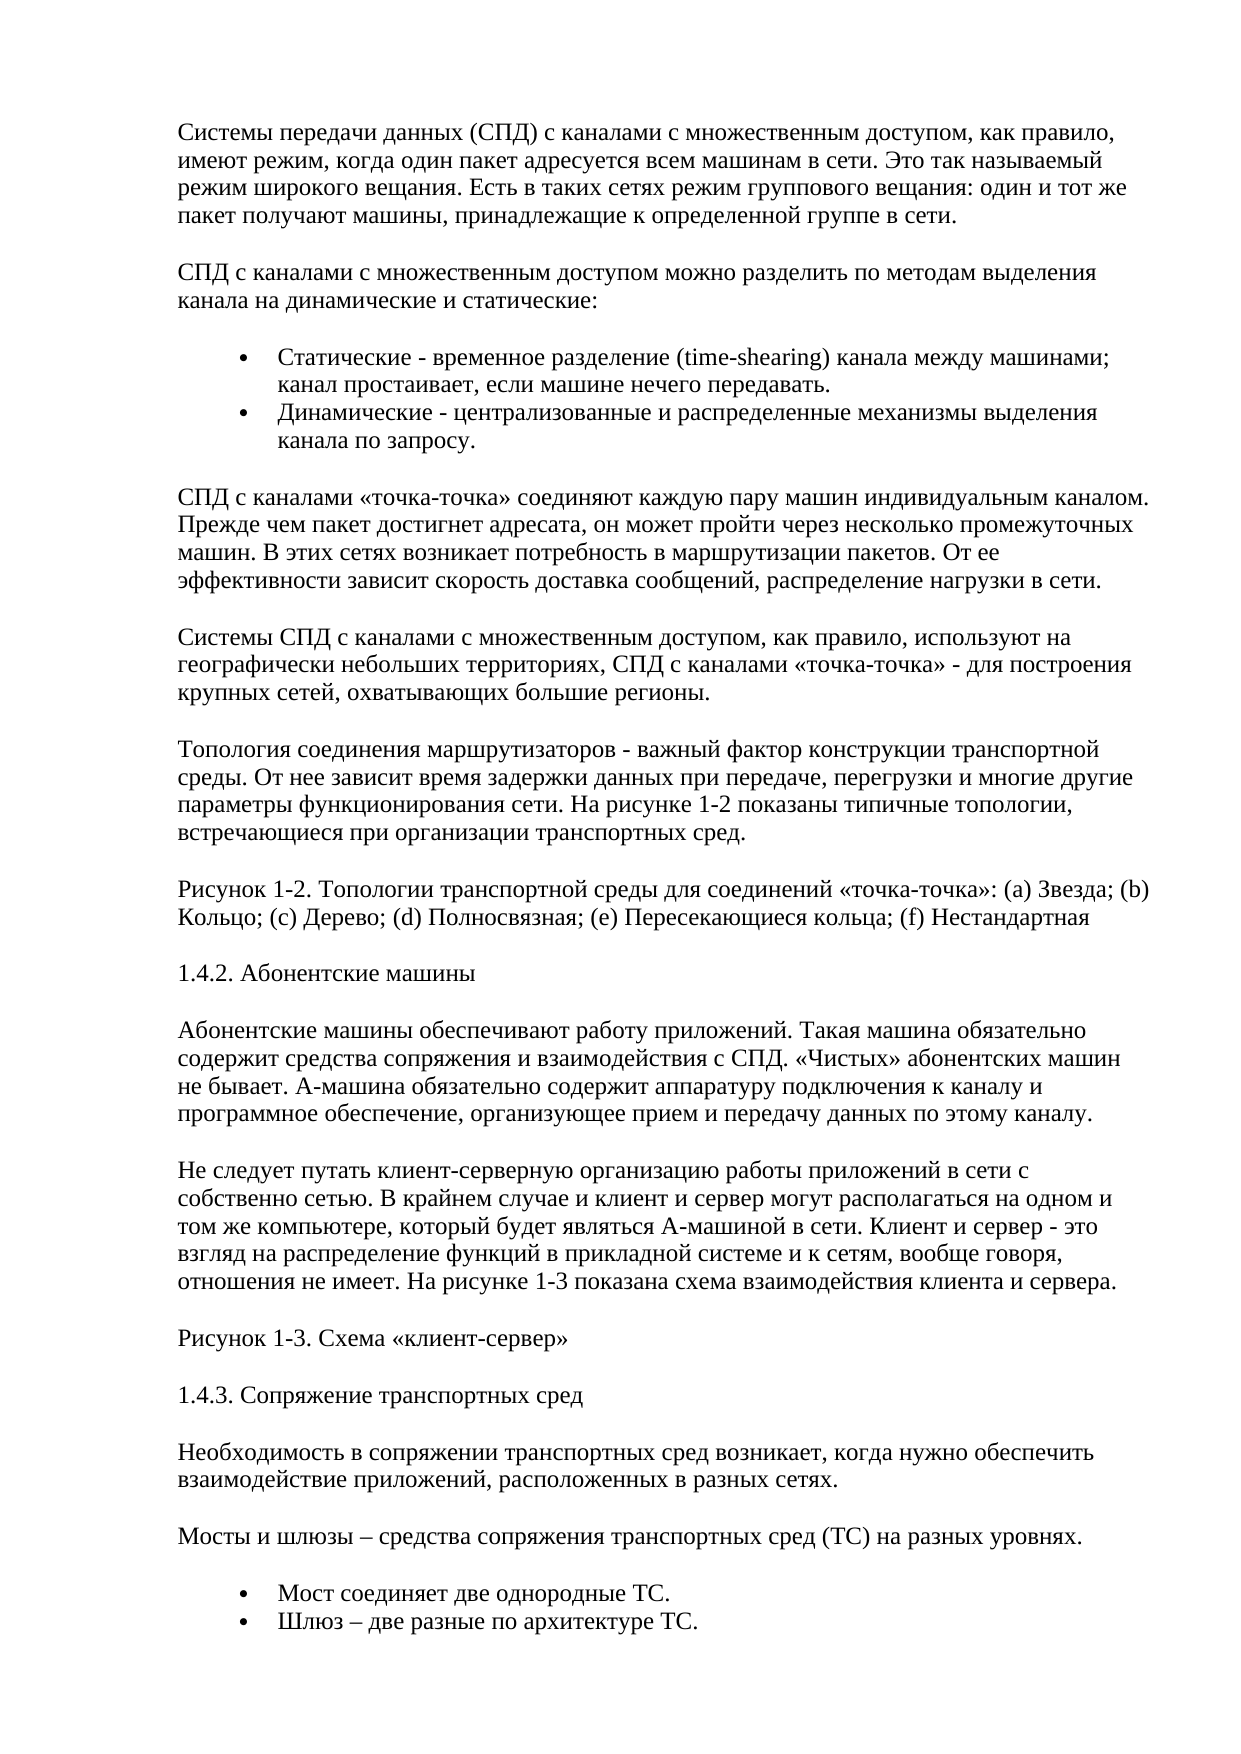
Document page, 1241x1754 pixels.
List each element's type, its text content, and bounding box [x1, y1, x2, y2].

text 1.4.3. Сопряжение транспортных сред [177, 1381, 1152, 1409]
text Системы передачи данных (СПД) с каналами с множественным доступом, как правило, имеют режим, когда один пакет адресуется всем машинам в сети. Это так называемый режим широкого вещания. Есть в таких сетях режим группового вещания: один и тот же пакет получают машины, принадлежащие к определенной группе в сети. [177, 118, 1152, 229]
list Мост соединяет две однородные ТС. [240, 1579, 1152, 1607]
text Абонентские машины обеспечивают работу приложений. Такая машина обязательно содержит средства сопряжения и взаимодействия с СПД. «Чистых» абонентских машин не бывает. А-машина обязательно содержит аппаратуру подключения к каналу и программное обеспечение, организующее прием и передачу данных по этому каналу. [177, 1016, 1152, 1127]
text Мосты и шлюзы – средства сопряжения транспортных сред (ТС) на разных уровнях. [177, 1522, 1152, 1550]
list Статические - временное разделение (time-shearing) канала между машинами; канал простаивает, если машине нечего передавать. [240, 343, 1152, 398]
text Топология соединения маршрутизаторов - важный фактор конструкции транспортной среды. От нее зависит время задержки данных при передаче, перегрузки и многие другие параметры функционирования сети. На рисунке 1-2 показаны типичные топологии, встречающиеся при организации транспортных сред. [177, 735, 1152, 846]
text Системы СПД с каналами с множественным доступом, как правило, используют на географически небольших территориях, СПД с каналами «точка-точка» - для построения крупных сетей, охватывающих большие регионы. [177, 623, 1152, 706]
text СПД с каналами с множественным доступом можно разделить по методам выделения канала на динамические и статические: [177, 258, 1152, 313]
text Рисунок 1-3. Схема «клиент-сервер» [177, 1324, 1152, 1352]
list Шлюз – две разные по архитектуре ТС. [240, 1607, 1152, 1635]
text СПД с каналами «точка-точка» соединяют каждую пару машин индивидуальным каналом. Прежде чем пакет достигнет адресата, он может пройти через несколько промежуточных машин. В этих сетях возникает потребность в маршрутизации пакетов. От ее эффективности зависит скорость доставка сообщений, распределение нагрузки в сети. [177, 483, 1152, 593]
text 1.4.2. Абонентские машины [177, 959, 1152, 987]
text Необходимость в сопряжении транспортных сред возникает, когда нужно обеспечить взаимодействие приложений, расположенных в разных сетях. [177, 1438, 1152, 1493]
text Рисунок 1-2. Топологии транспортной среды для соединений «точка-точка»: (а) Звезда; (b) Кольцо; (c) Дерево; (d) Полносвязная; (e) Пересекающиеся кольца; (f) Нестандартная [177, 875, 1152, 930]
list Динамические - централизованные и распределенные механизмы выделения канала по запросу. [240, 398, 1152, 453]
text Не следует путать клиент-серверную организацию работы приложений в сети с собственно сетью. В крайнем случае и клиент и сервер могут располагаться на одном и том же компьютере, который будет являться А-машиной в сети. Клиент и сервер - это взгляд на распределение функций в прикладной системе и к сетям, вообще говоря, отношения не имеет. На рисунке 1-3 показана схема взаимодействия клиента и сервера. [177, 1156, 1152, 1295]
